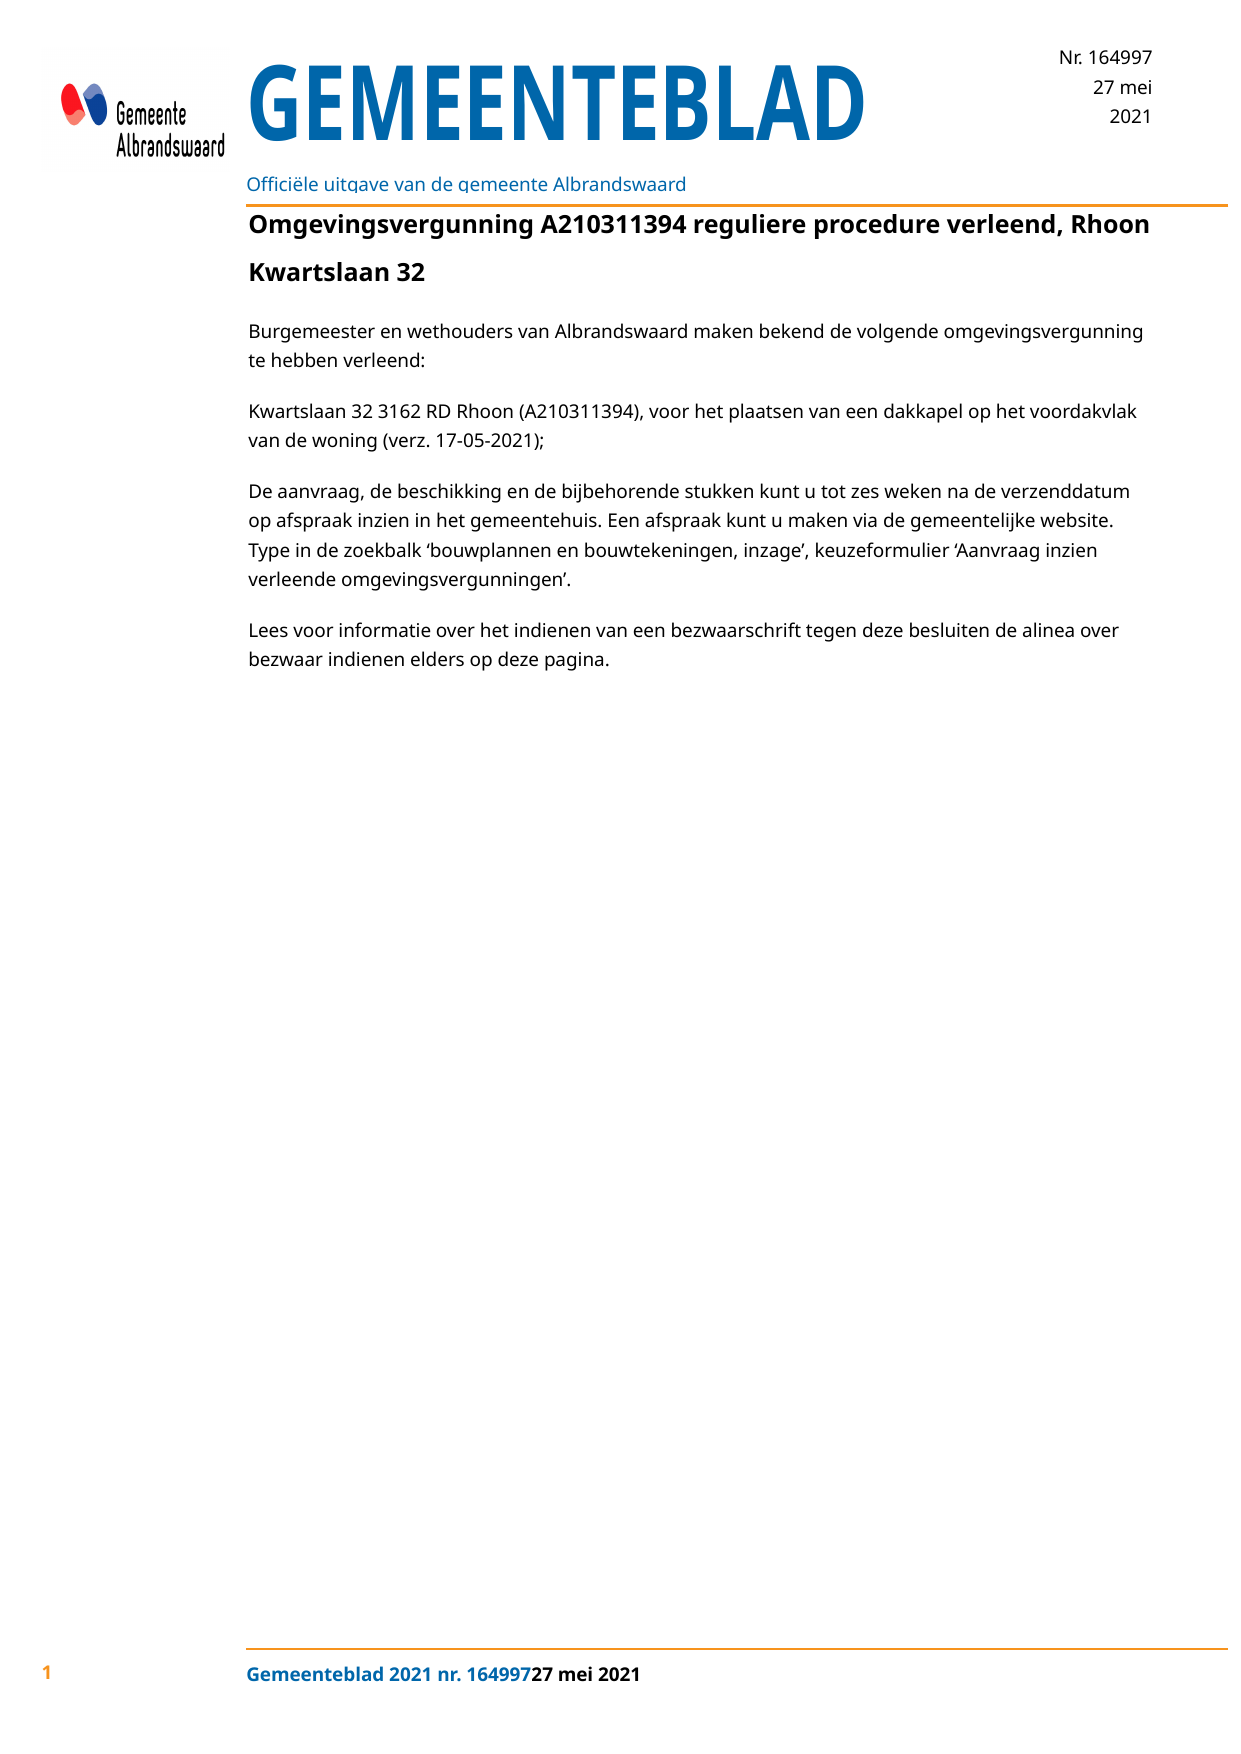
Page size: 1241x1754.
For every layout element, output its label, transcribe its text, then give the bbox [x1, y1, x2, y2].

picture [41, 47, 231, 172]
text Burgemeester en wethouders van Albrandswaard maken bekend de volgende omgevingsvergunning te hebben verleend: [248, 318, 1152, 373]
text Lees voor informatie over het indienen van een bezwaarschrift tegen deze besluiten de alinea over bezwaar indienen elders op deze pagina. [248, 617, 1152, 672]
text De aanvraag, de beschikking en de bijbehorende stukken kunt u tot zes weken na de verzenddatum op afspraak inzien in het gemeentehuis. Een afspraak kunt u maken via de gemeentelijke website. Type in de zoekbalk ‘bouwplannen en bouwtekeningen, inzage’, keuzeformulier ‘Aanvraag inzien verleende omgevingsvergunningen’. [248, 478, 1152, 592]
text Omgevingsvergunning A210311394 reguliere procedure verleend, Rhoon Kwartslaan 32 [248, 207, 1152, 288]
text Kwartslaan 32 3162 RD Rhoon (A210311394), voor het plaatsen van een dakkapel op het voordakvlak van de woning (verz. 17-05-2021); [248, 398, 1152, 453]
